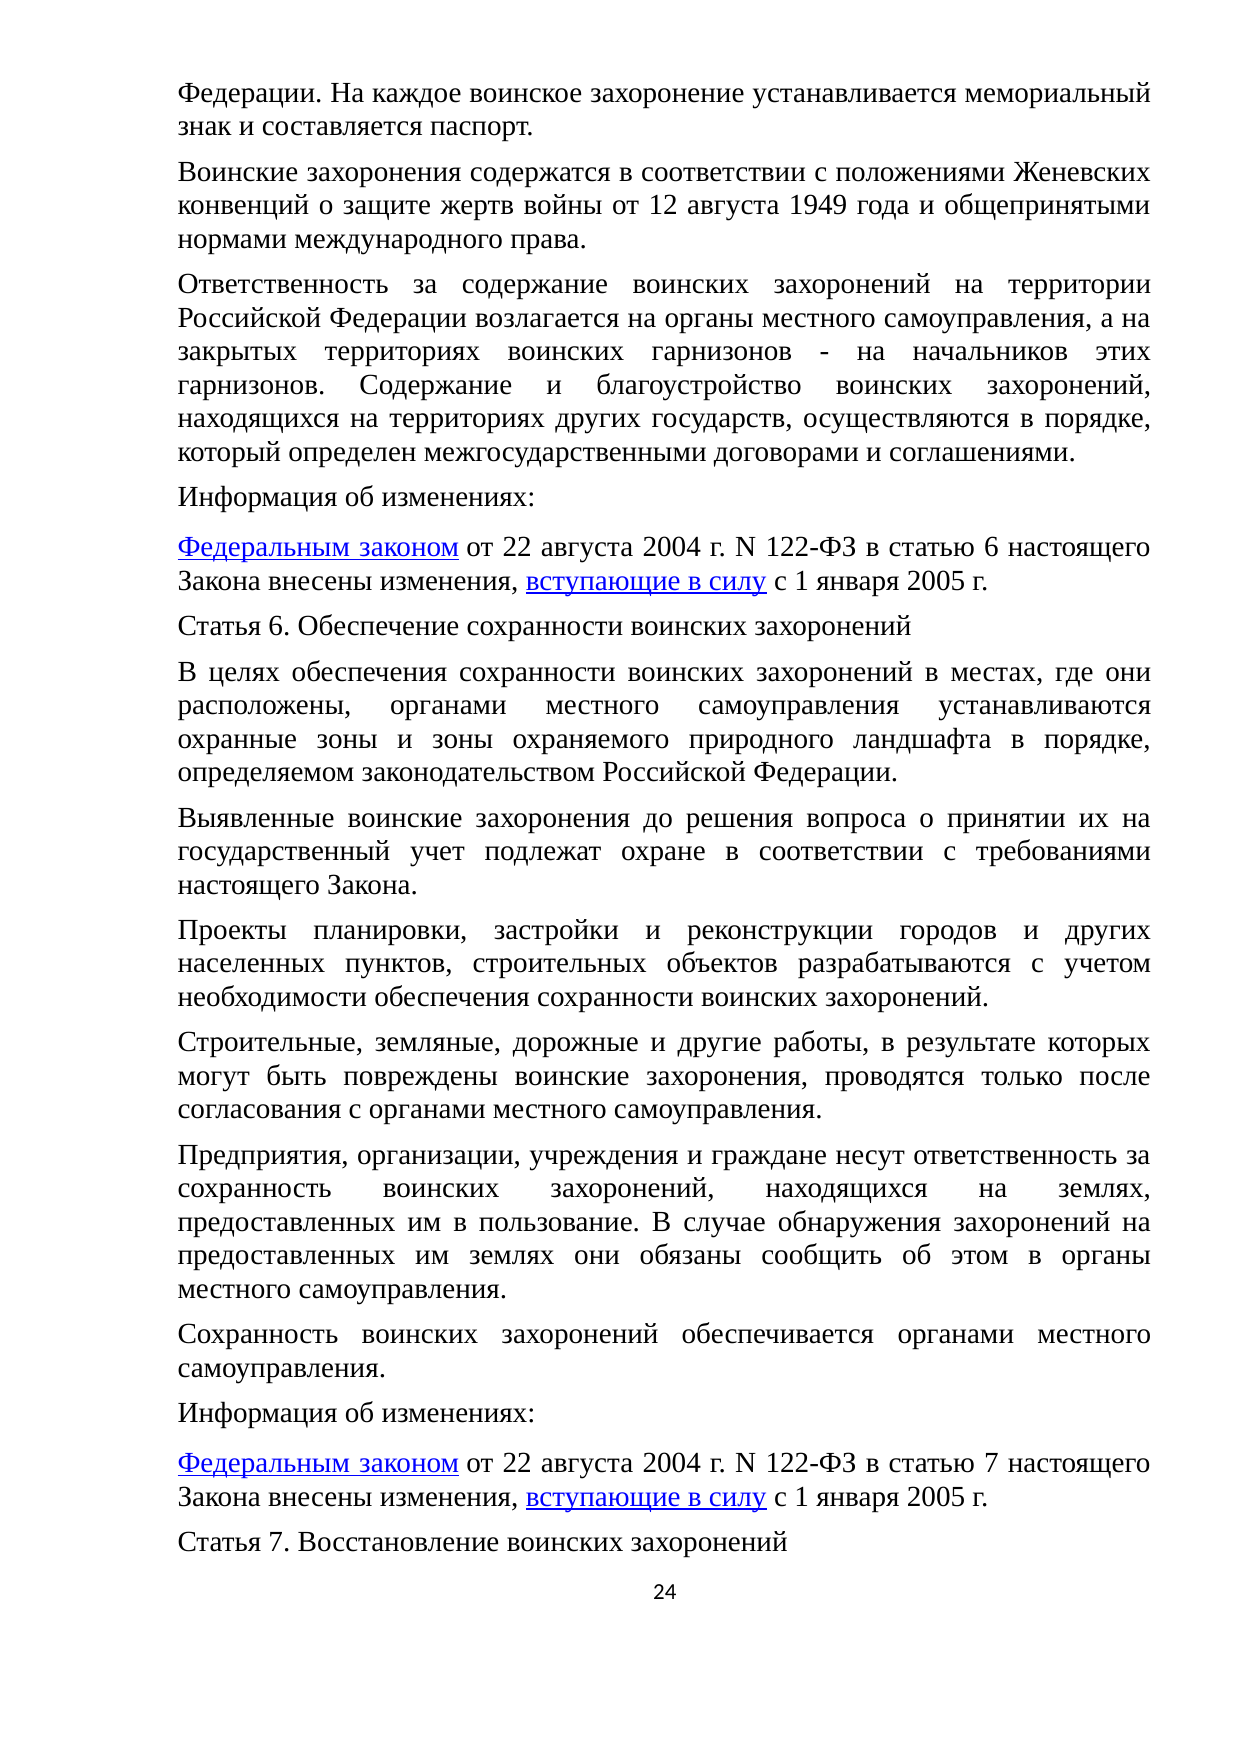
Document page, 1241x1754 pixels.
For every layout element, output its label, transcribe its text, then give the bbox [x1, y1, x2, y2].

subtitle Информация об изменениях: [177, 479, 1152, 513]
text Статья 7. Восстановление воинских захоронений [177, 1524, 1152, 1558]
text Федерации. На каждое воинское захоронение устанавливается мемориальный знак и составляется паспорт. [177, 75, 1152, 142]
text Федеральным законом от 22 августа 2004 г. N 122-ФЗ в статью 6 настоящего Закона внесены изменения, вступающие в силу с 1 января 2005 г. [177, 529, 1152, 597]
text Воинские захоронения содержатся в соответствии с положениями Женевских конвенций о защите жертв войны от 12 августа 1949 года и общепринятыми нормами международного права. [177, 154, 1152, 254]
text Проекты планировки, застройки и реконструкции городов и других населенных пунктов, строительных объектов разрабатываются с учетом необходимости обеспечения сохранности воинских захоронений. [177, 912, 1152, 1013]
text Федеральным законом от 22 августа 2004 г. N 122-ФЗ в статью 7 настоящего Закона внесены изменения, вступающие в силу с 1 января 2005 г. [177, 1446, 1152, 1513]
text Сохранность воинских захоронений обеспечивается органами местного самоуправления. [177, 1316, 1152, 1383]
text Выявленные воинские захоронения до решения вопроса о принятии их на государственный учет подлежат охране в соответствии с требованиями настоящего Закона. [177, 800, 1152, 900]
subtitle Информация об изменениях: [177, 1395, 1152, 1429]
text Строительные, земляные, дорожные и другие работы, в результате которых могут быть повреждены воинские захоронения, проводятся только после согласования с органами местного самоуправления. [177, 1024, 1152, 1125]
text Предприятия, организации, учреждения и граждане несут ответственность за сохранность воинских захоронений, находящихся на землях, предоставленных им в пользование. В случае обнаружения захоронений на предоставленных им землях они обязаны сообщить об этом в органы местного самоуправления. [177, 1137, 1152, 1304]
text Статья 6. Обеспечение сохранности воинских захоронений [177, 608, 1152, 642]
text Ответственность за содержание воинских захоронений на территории Российской Федерации возлагается на органы местного самоуправления, а на закрытых территориях воинских гарнизонов - на начальников этих гарнизонов. Содержание и благоустройство воинских захоронений, находящихся на территориях других государств, осуществляются в порядке, который определен межгосударственными договорами и соглашениями. [177, 266, 1152, 467]
text В целях обеспечения сохранности воинских захоронений в местах, где они расположены, органами местного самоуправления устанавливаются охранные зоны и зоны охраняемого природного ландшафта в порядке, определяемом законодательством Российской Федерации. [177, 654, 1152, 788]
